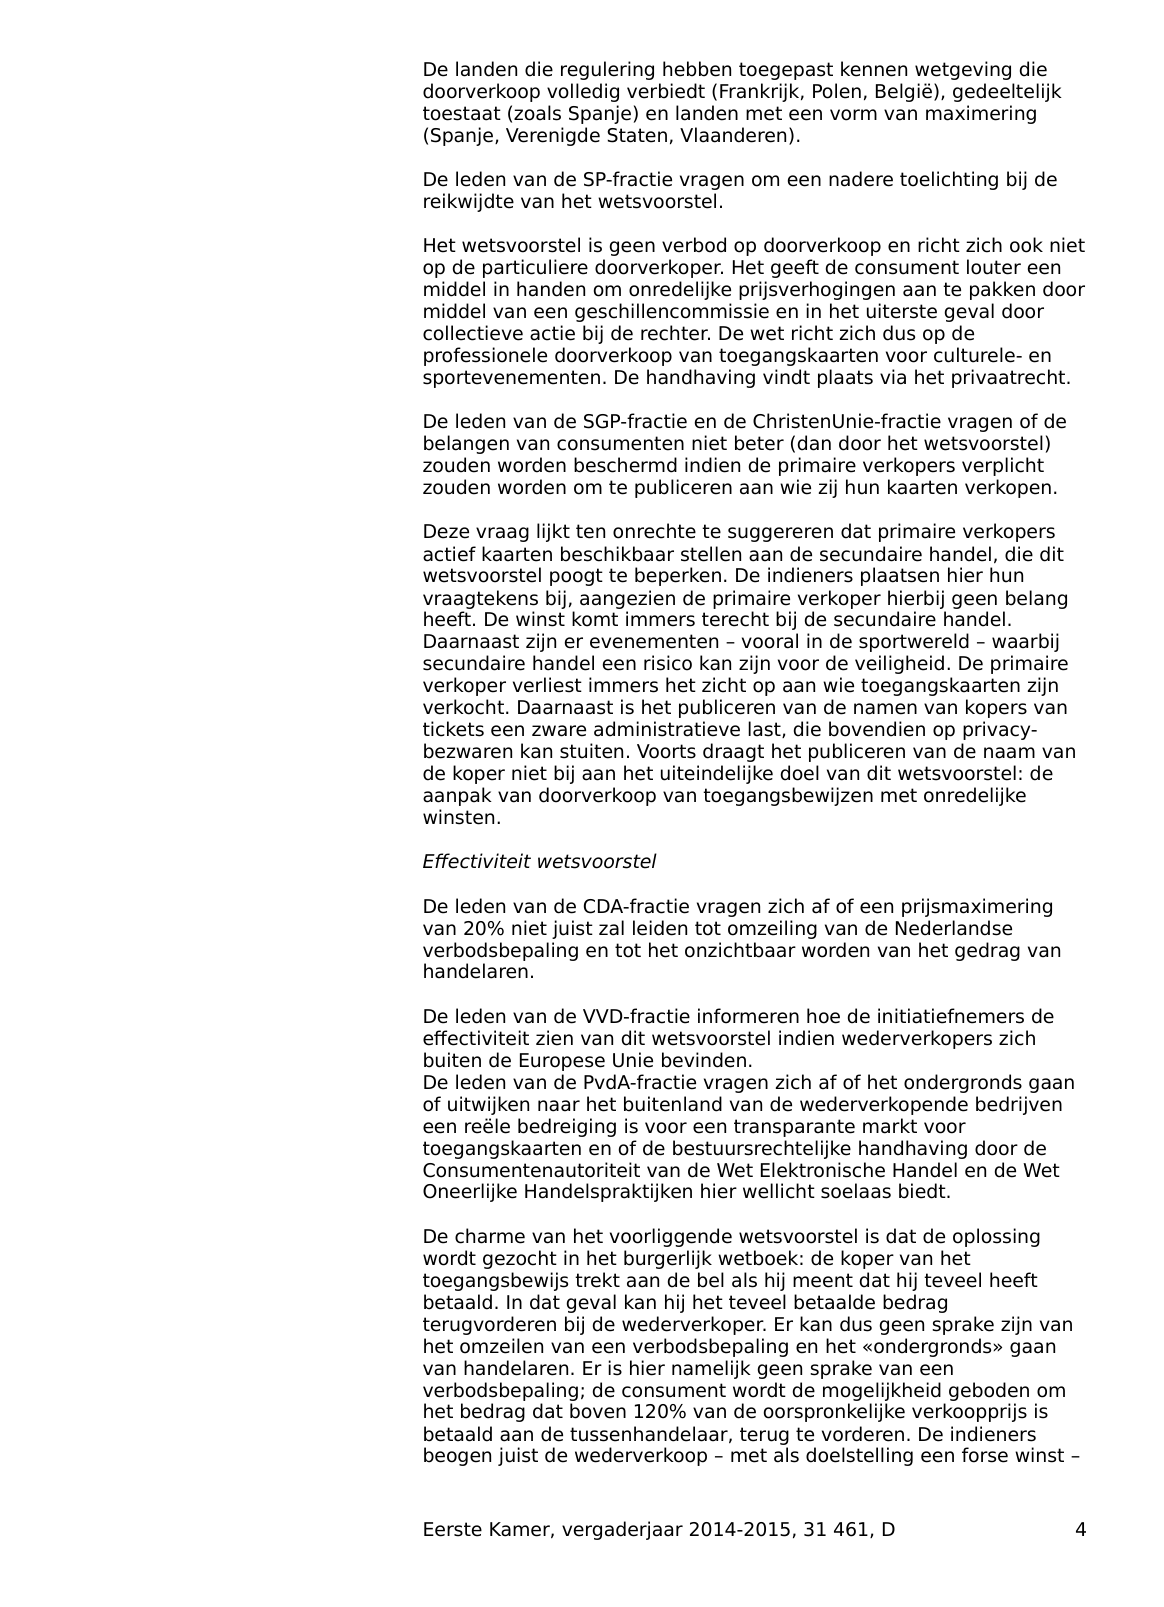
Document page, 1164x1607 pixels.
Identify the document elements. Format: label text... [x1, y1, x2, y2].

text De leden van de SP-fractie vragen om een nadere toelichting bij de reikwijdte van het wetsvoorstel. [422, 169, 1087, 213]
text De charme van het voorliggende wetsvoorstel is dat de oplossing wordt gezocht in het burgerlijk wetboek: de koper van het toegangsbewijs trekt aan de bel als hij meent dat hij teveel heeft betaald. In dat geval kan hij het teveel betaalde bedrag terugvorderen bij de wederverkoper. Er kan dus geen sprake zijn van het omzeilen van een verbodsbepaling en het «ondergronds» gaan van handelaren. Er is hier namelijk geen sprake van een verbodsbepaling; de consument wordt de mogelijkheid geboden om het bedrag dat boven 120% van de oorspronkelijke verkoopprijs is betaald aan de tussenhandelaar, terug te vorderen. De indieners beogen juist de wederverkoop – met als doelstelling een forse winst – [422, 1226, 1087, 1467]
text De leden van de CDA-fractie vragen zich af of een prijsmaximering van 20% niet juist zal leiden tot omzeiling van de Nederlandse verbodsbepaling en tot het onzichtbaar worden van het gedrag van handelaren. [422, 896, 1087, 983]
text De leden van de SGP-fractie en de ChristenUnie-fractie vragen of de belangen van consumenten niet beter (dan door het wetsvoorstel) zouden worden beschermd indien de primaire verkopers verplicht zouden worden om te publiceren aan wie zij hun kaarten verkopen. [422, 411, 1087, 499]
subtitle Effectiviteit wetsvoorstel [422, 851, 1087, 873]
text Het wetsvoorstel is geen verbod op doorverkoop en richt zich ook niet op de particuliere doorverkoper. Het geeft de consument louter een middel in handen om onredelijke prijsverhogingen aan te pakken door middel van een geschillencommissie en in het uiterste geval door collectieve actie bij de rechter. De wet richt zich dus op de professionele doorverkoop van toegangskaarten voor culturele- en sportevenementen. De handhaving vindt plaats via het privaatrecht. [422, 235, 1087, 389]
text De leden van de VVD-fractie informeren hoe de initiatiefnemers de effectiviteit zien van dit wetsvoorstel indien wederverkopers zich buiten de Europese Unie bevinden. [422, 1006, 1087, 1072]
text De leden van de PvdA-fractie vragen zich af of het ondergronds gaan of uitwijken naar het buitenland van de wederverkopende bedrijven een reële bedreiging is voor een transparante markt voor toegangskaarten en of de bestuursrechtelijke handhaving door de Consumentenautoriteit van de Wet Elektronische Handel en de Wet Oneerlijke Handelspraktijken hier wellicht soelaas biedt. [422, 1072, 1087, 1203]
text De landen die regulering hebben toegepast kennen wetgeving die doorverkoop volledig verbiedt (Frankrijk, Polen, België), gedeeltelijk toestaat (zoals Spanje) en landen met een vorm van maximering (Spanje, Verenigde Staten, Vlaanderen). [422, 59, 1087, 147]
text Deze vraag lijkt ten onrechte te suggereren dat primaire verkopers actief kaarten beschikbaar stellen aan de secundaire handel, die dit wetsvoorstel poogt te beperken. De indieners plaatsen hier hun vraagtekens bij, aangezien de primaire verkoper hierbij geen belang heeft. De winst komt immers terecht bij de secundaire handel. Daarnaast zijn er evenementen – vooral in de sportwereld – waarbij secundaire handel een risico kan zijn voor de veiligheid. De primaire verkoper verliest immers het zicht op aan wie toegangskaarten zijn verkocht. Daarnaast is het publiceren van de namen van kopers van tickets een zware administratieve last, die bovendien op privacy-bezwaren kan stuiten. Voorts draagt het publiceren van de naam van de koper niet bij aan het uiteindelijke doel van dit wetsvoorstel: de aanpak van doorverkoop van toegangsbewijzen met onredelijke winsten. [422, 521, 1087, 829]
